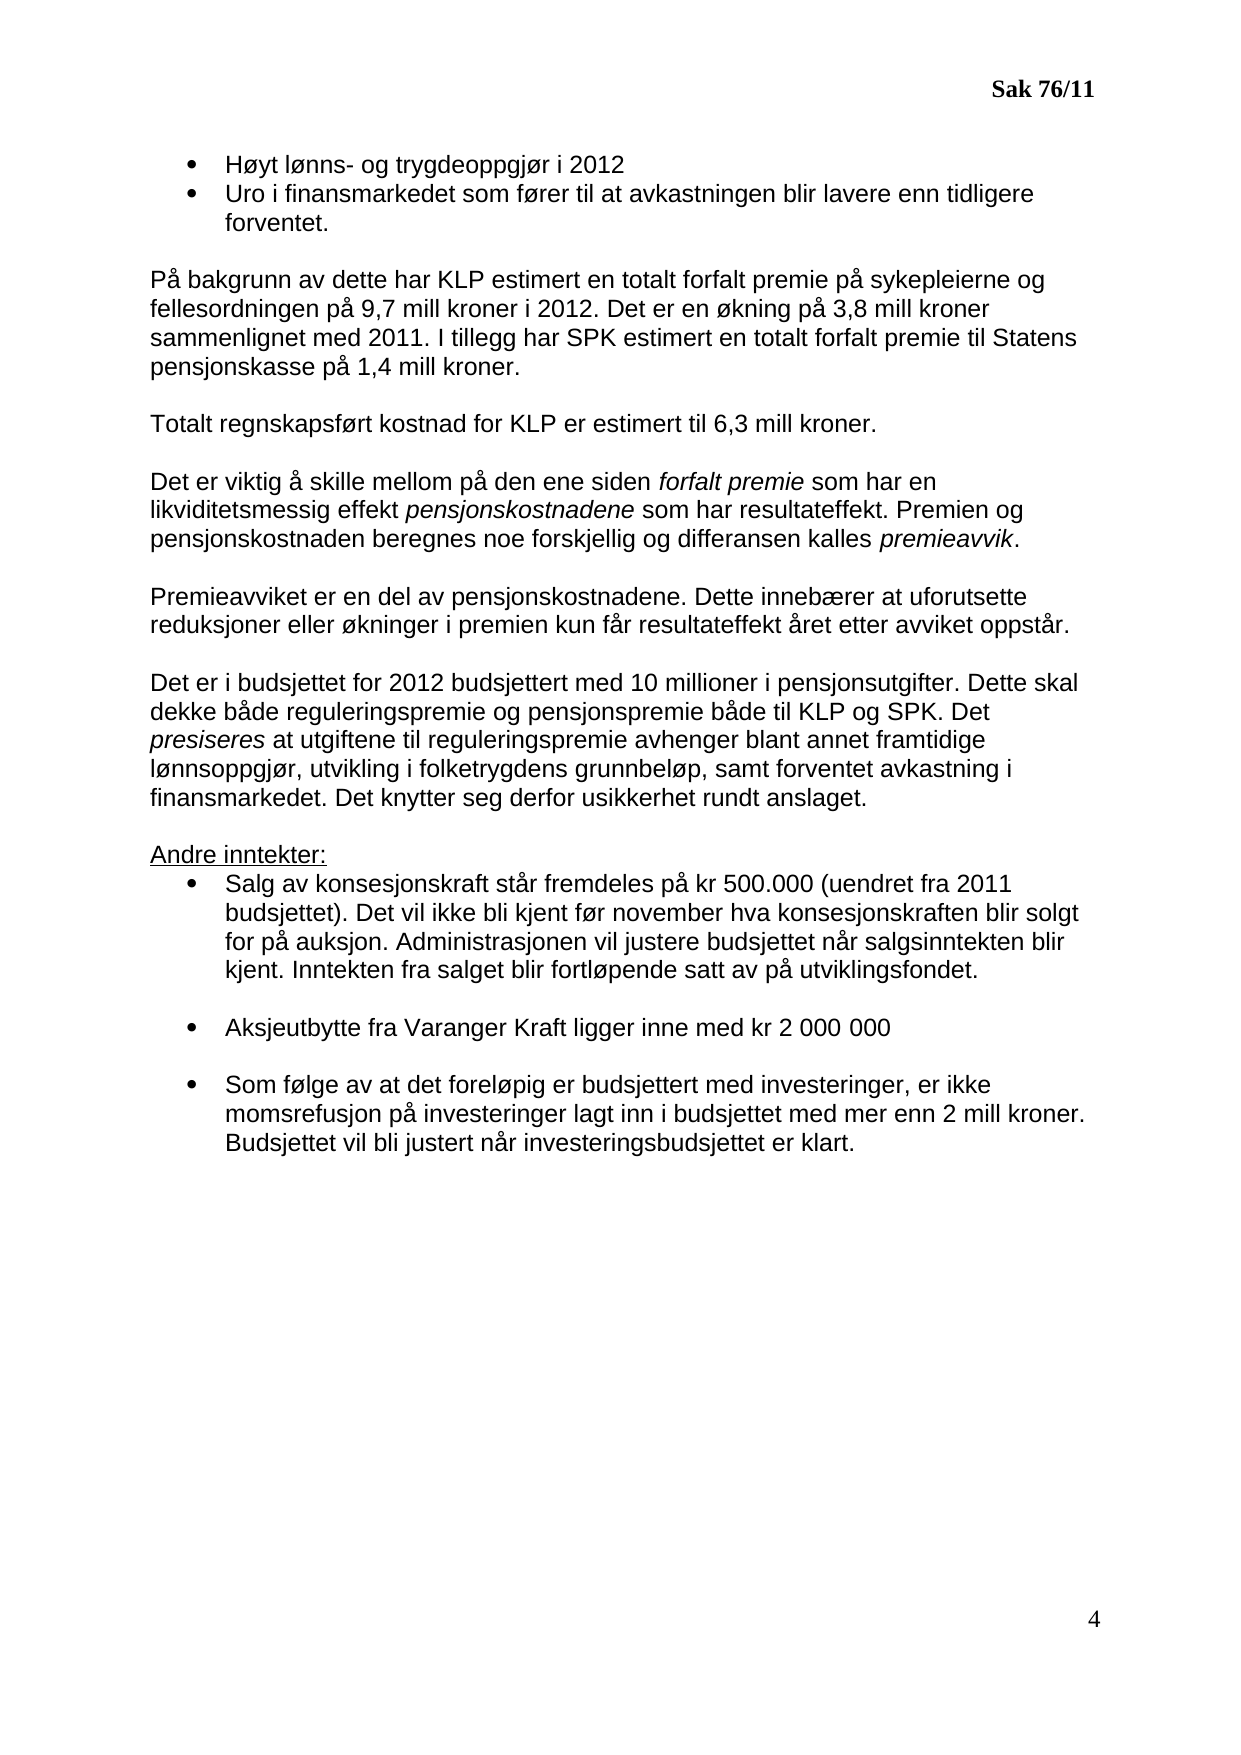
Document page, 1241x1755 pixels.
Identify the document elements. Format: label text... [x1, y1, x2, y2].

text Totalt regnskapsført kostnad for KLP er estimert til 6,3 mill kroner. [150, 409, 1100, 438]
text Det er i budsjettet for 2012 budsjettert med 10 millioner i pensjonsutgifter. Dette skal dekke både reguleringspremie og pensjonspremie både til KLP og SPK. Det presiseres at utgiftene til reguleringspremie avhenger blant annet framtidige lønnsoppgjør, utvikling i folketrygdens grunnbeløp, samt forventet avkastning i finansmarkedet. Det knytter seg derfor usikkerhet rundt anslaget. [150, 668, 1100, 811]
text Premieavviket er en del av pensjonskostnadene. Dette innebærer at uforutsette reduksjoner eller økninger i premien kun får resultateffekt året etter avviket oppstår. [150, 581, 1100, 639]
list Aksjeutbytte fra Varanger Kraft ligger inne med kr 2 000 000 [187, 1013, 1100, 1042]
text Det er viktig å skille mellom på den ene siden forfalt premie som har en likviditetsmessig effekt pensjonskostnadene som har resultateffekt. Premien og pensjonskostnaden beregnes noe forskjellig og differansen kalles premieavvik. [150, 466, 1100, 553]
text På bakgrunn av dette har KLP estimert en totalt forfalt premie på sykepleierne og fellesordningen på 9,7 mill kroner i 2012. Det er en økning på 3,8 mill kroner sammenlignet med 2011. I tillegg har SPK estimert en totalt forfalt premie til Statens pensjonskasse på 1,4 mill kroner. [150, 265, 1100, 380]
list Salg av konsesjonskraft står fremdeles på kr 500.000 (uendret fra 2011 budsjettet). Det vil ikke bli kjent før november hva konsesjonskraften blir solgt for på auksjon. Administrasjonen vil justere budsjettet når salgsinntekten blir kjent. Inntekten fra salget blir fortløpende satt av på utviklingsfondet. [187, 869, 1100, 984]
list Høyt lønns- og trygdeoppgjør i 2012 [187, 150, 1100, 179]
text Andre inntekter: [150, 840, 1100, 869]
list Uro i finansmarkedet som fører til at avkastningen blir lavere enn tidligere forventet. [187, 179, 1100, 236]
list Som følge av at det foreløpig er budsjettert med investeringer, er ikke momsrefusjon på investeringer lagt inn i budsjettet med mer enn 2 mill kroner. Budsjettet vil bli justert når investeringsbudsjettet er klart. [187, 1070, 1100, 1157]
